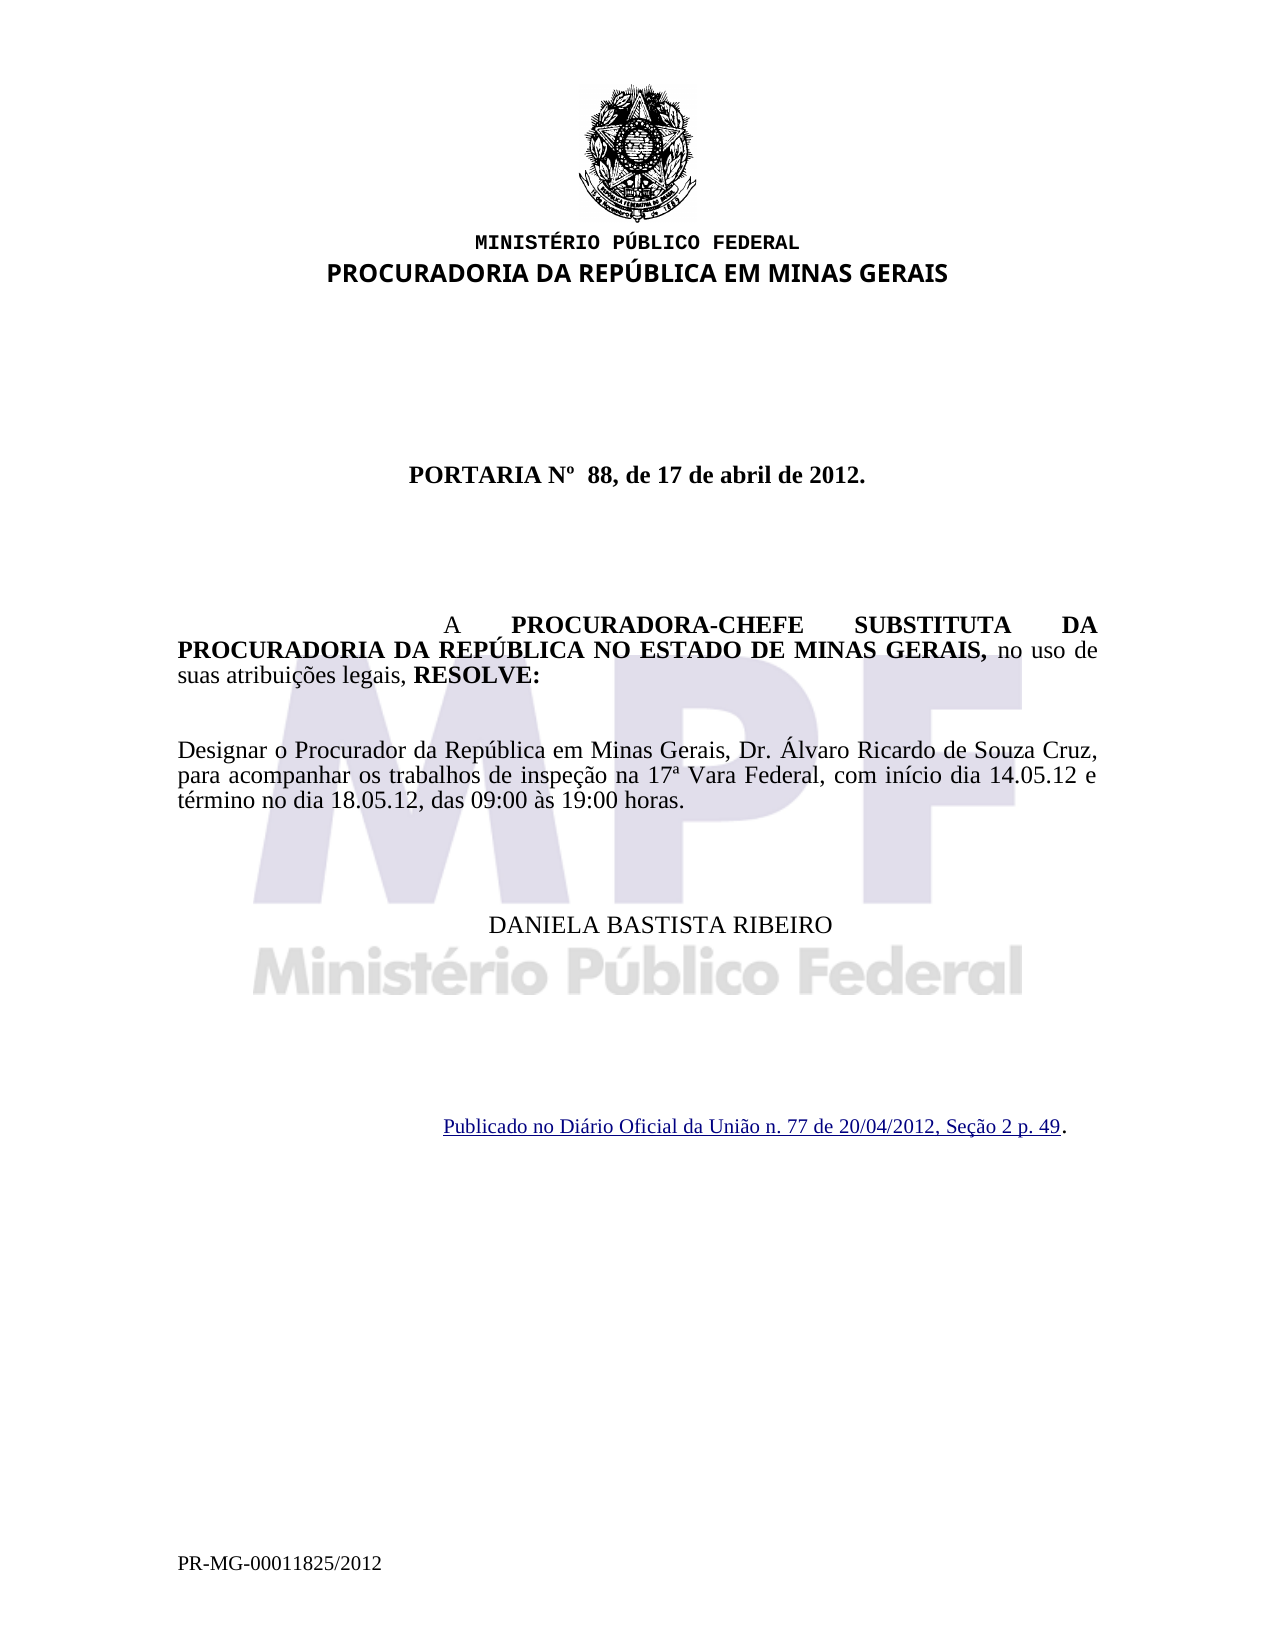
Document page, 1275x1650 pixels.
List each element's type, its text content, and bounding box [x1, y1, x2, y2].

text Publicado no Diário Oficial da União n. 77 de 20/04/2012, Seção 2 p. 49. [177, 1113, 1098, 1138]
text Designar o Procurador da República em Minas Gerais, Dr. Álvaro Ricardo de Souza Cruz, para acompanhar os trabalhos de inspeção na 17ª Vara Federal, com início dia 14.05.12 e término no dia 18.05.12, das 09:00 às 19:00 horas. [177, 738, 1098, 813]
text DANIELA BASTISTA RIBEIRO [177, 913, 1098, 938]
picture [253, 813, 1022, 913]
picture [253, 688, 1022, 738]
text A PROCURADORA-CHEFE SUBSTITUTA DA PROCURADORIA DA REPÚBLICA NO ESTADO DE MINAS GERAIS, no uso de suas atribuições legais, RESOLVE: [177, 613, 1098, 688]
picture [578, 84, 697, 223]
picture [253, 938, 1022, 995]
text PORTARIA Nº 88, de 17 de abril de 2012. [177, 463, 1098, 488]
